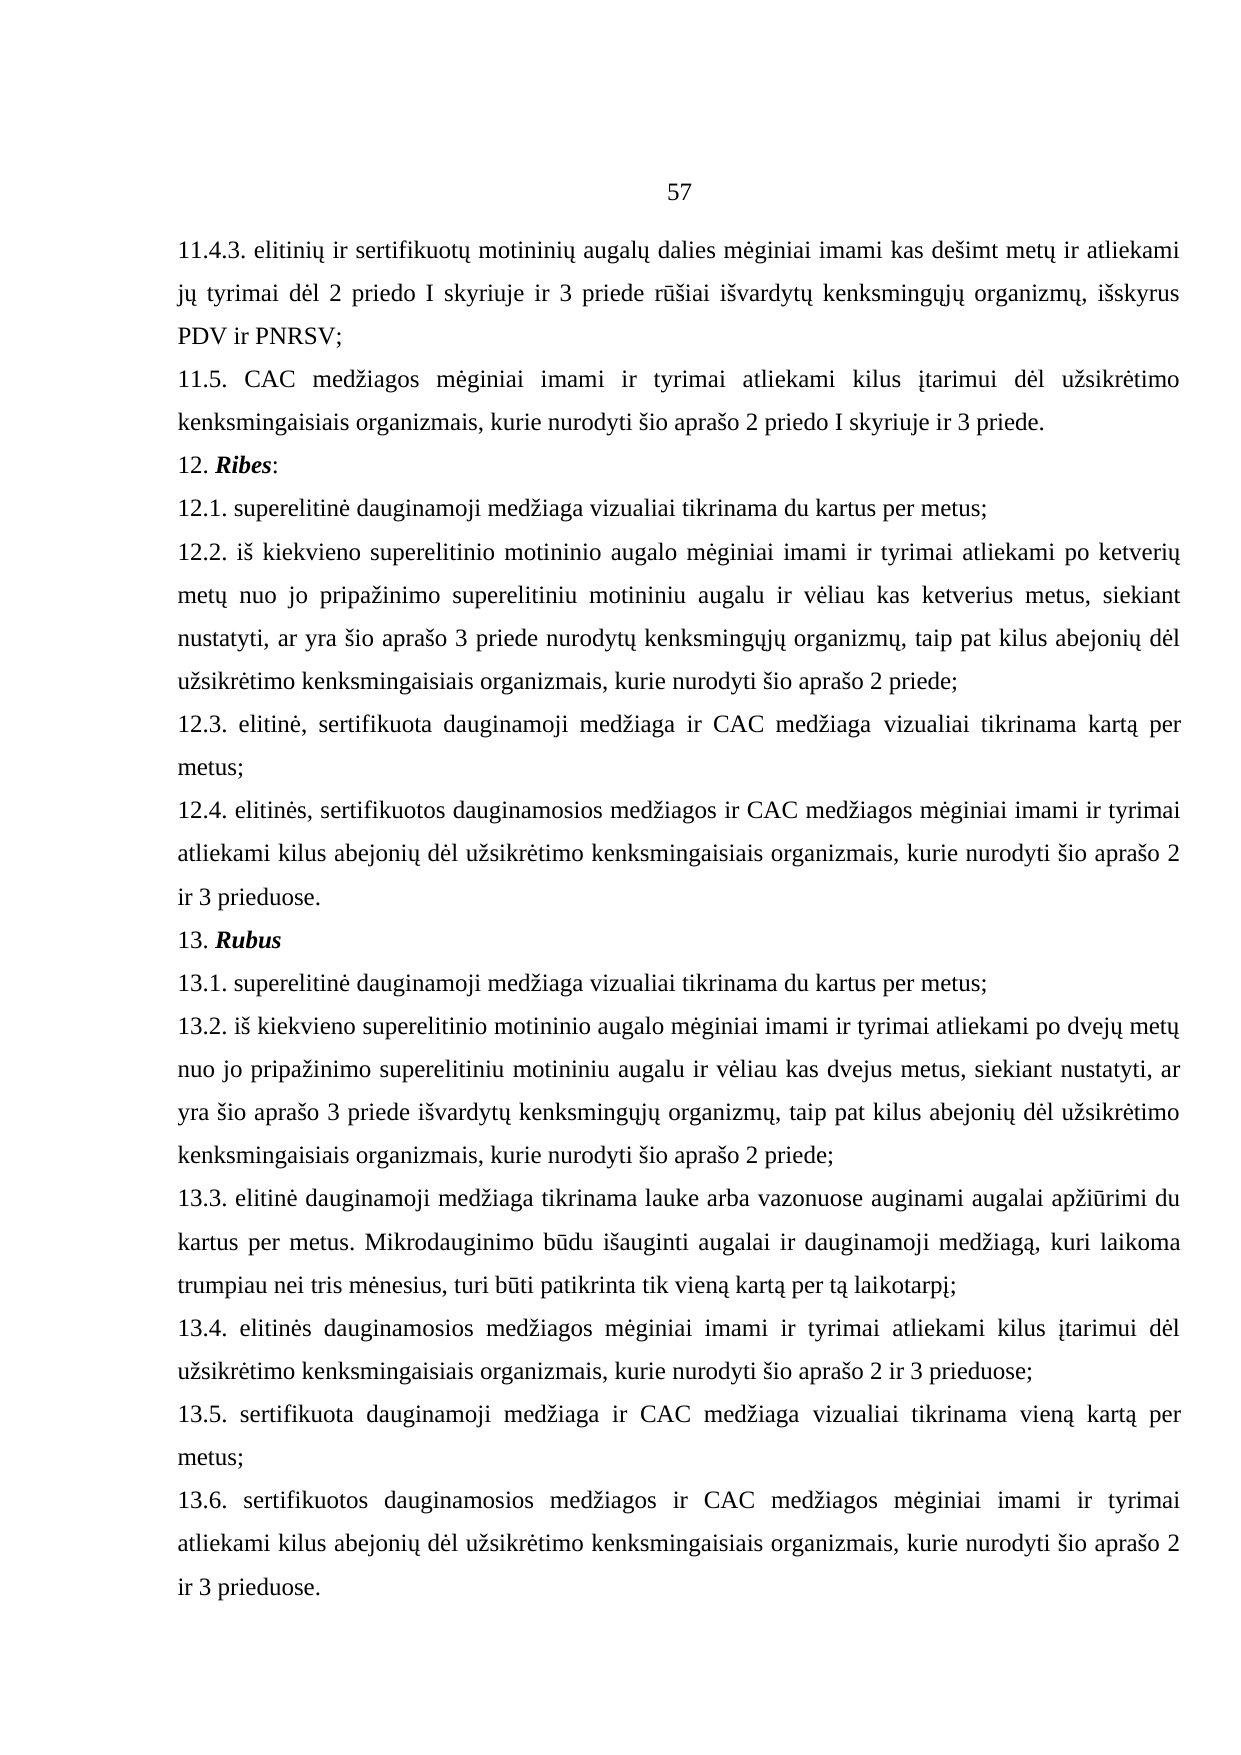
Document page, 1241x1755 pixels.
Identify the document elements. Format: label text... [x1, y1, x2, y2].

text 12. Ribes: [177, 450, 1181, 479]
text 13.3. elitinė dauginamoji medžiaga tikrinama lauke arba vazonuose auginami augalai apžiūrimi du kartus per metus. Mikrodauginimo būdu išauginti augalai ir dauginamoji medžiagą, kuri laikoma trumpiau nei tris mėnesius, turi būti patikrinta tik vieną kartą per tą laikotarpį; [177, 1183, 1181, 1298]
text 11.5. CAC medžiagos mėginiai imami ir tyrimai atliekami kilus įtarimui dėl užsikrėtimo kenksmingaisiais organizmais, kurie nurodyti šio aprašo 2 priedo I skyriuje ir 3 priede. [177, 364, 1181, 436]
text 12.4. elitinės, sertifikuotos dauginamosios medžiagos ir CAC medžiagos mėginiai imami ir tyrimai atliekami kilus abejonių dėl užsikrėtimo kenksmingaisiais organizmais, kurie nurodyti šio aprašo 2 ir 3 prieduose. [177, 795, 1181, 910]
text 13.5. sertifikuota dauginamoji medžiaga ir CAC medžiaga vizualiai tikrinama vieną kartą per metus; [177, 1399, 1181, 1471]
text 12.2. iš kiekvieno superelitinio motininio augalo mėginiai imami ir tyrimai atliekami po ketverių metų nuo jo pripažinimo superelitiniu motininiu augalu ir vėliau kas ketverius metus, siekiant nustatyti, ar yra šio aprašo 3 priede nurodytų kenksmingųjų organizmų, taip pat kilus abejonių dėl užsikrėtimo kenksmingaisiais organizmais, kurie nurodyti šio aprašo 2 priede; [177, 537, 1181, 695]
text 12.3. elitinė, sertifikuota dauginamoji medžiaga ir CAC medžiaga vizualiai tikrinama kartą per metus; [177, 709, 1181, 781]
text 13.6. sertifikuotos dauginamosios medžiagos ir CAC medžiagos mėginiai imami ir tyrimai atliekami kilus abejonių dėl užsikrėtimo kenksmingaisiais organizmais, kurie nurodyti šio aprašo 2 ir 3 prieduose. [177, 1485, 1181, 1600]
text 12.1. superelitinė dauginamoji medžiaga vizualiai tikrinama du kartus per metus; [177, 493, 1181, 522]
text 13.1. superelitinė dauginamoji medžiaga vizualiai tikrinama du kartus per metus; [177, 968, 1181, 997]
text 13. Rubus [177, 925, 1181, 953]
text 13.4. elitinės dauginamosios medžiagos mėginiai imami ir tyrimai atliekami kilus įtarimui dėl užsikrėtimo kenksmingaisiais organizmais, kurie nurodyti šio aprašo 2 ir 3 prieduose; [177, 1313, 1181, 1385]
text 13.2. iš kiekvieno superelitinio motininio augalo mėginiai imami ir tyrimai atliekami po dvejų metų nuo jo pripažinimo superelitiniu motininiu augalu ir vėliau kas dvejus metus, siekiant nustatyti, ar yra šio aprašo 3 priede išvardytų kenksmingųjų organizmų, taip pat kilus abejonių dėl užsikrėtimo kenksmingaisiais organizmais, kurie nurodyti šio aprašo 2 priede; [177, 1011, 1181, 1169]
text 11.4.3. elitinių ir sertifikuotų motininių augalų dalies mėginiai imami kas dešimt metų ir atliekami jų tyrimai dėl 2 priedo I skyriuje ir 3 priede rūšiai išvardytų kenksmingųjų organizmų, išskyrus PDV ir PNRSV; [177, 235, 1181, 350]
